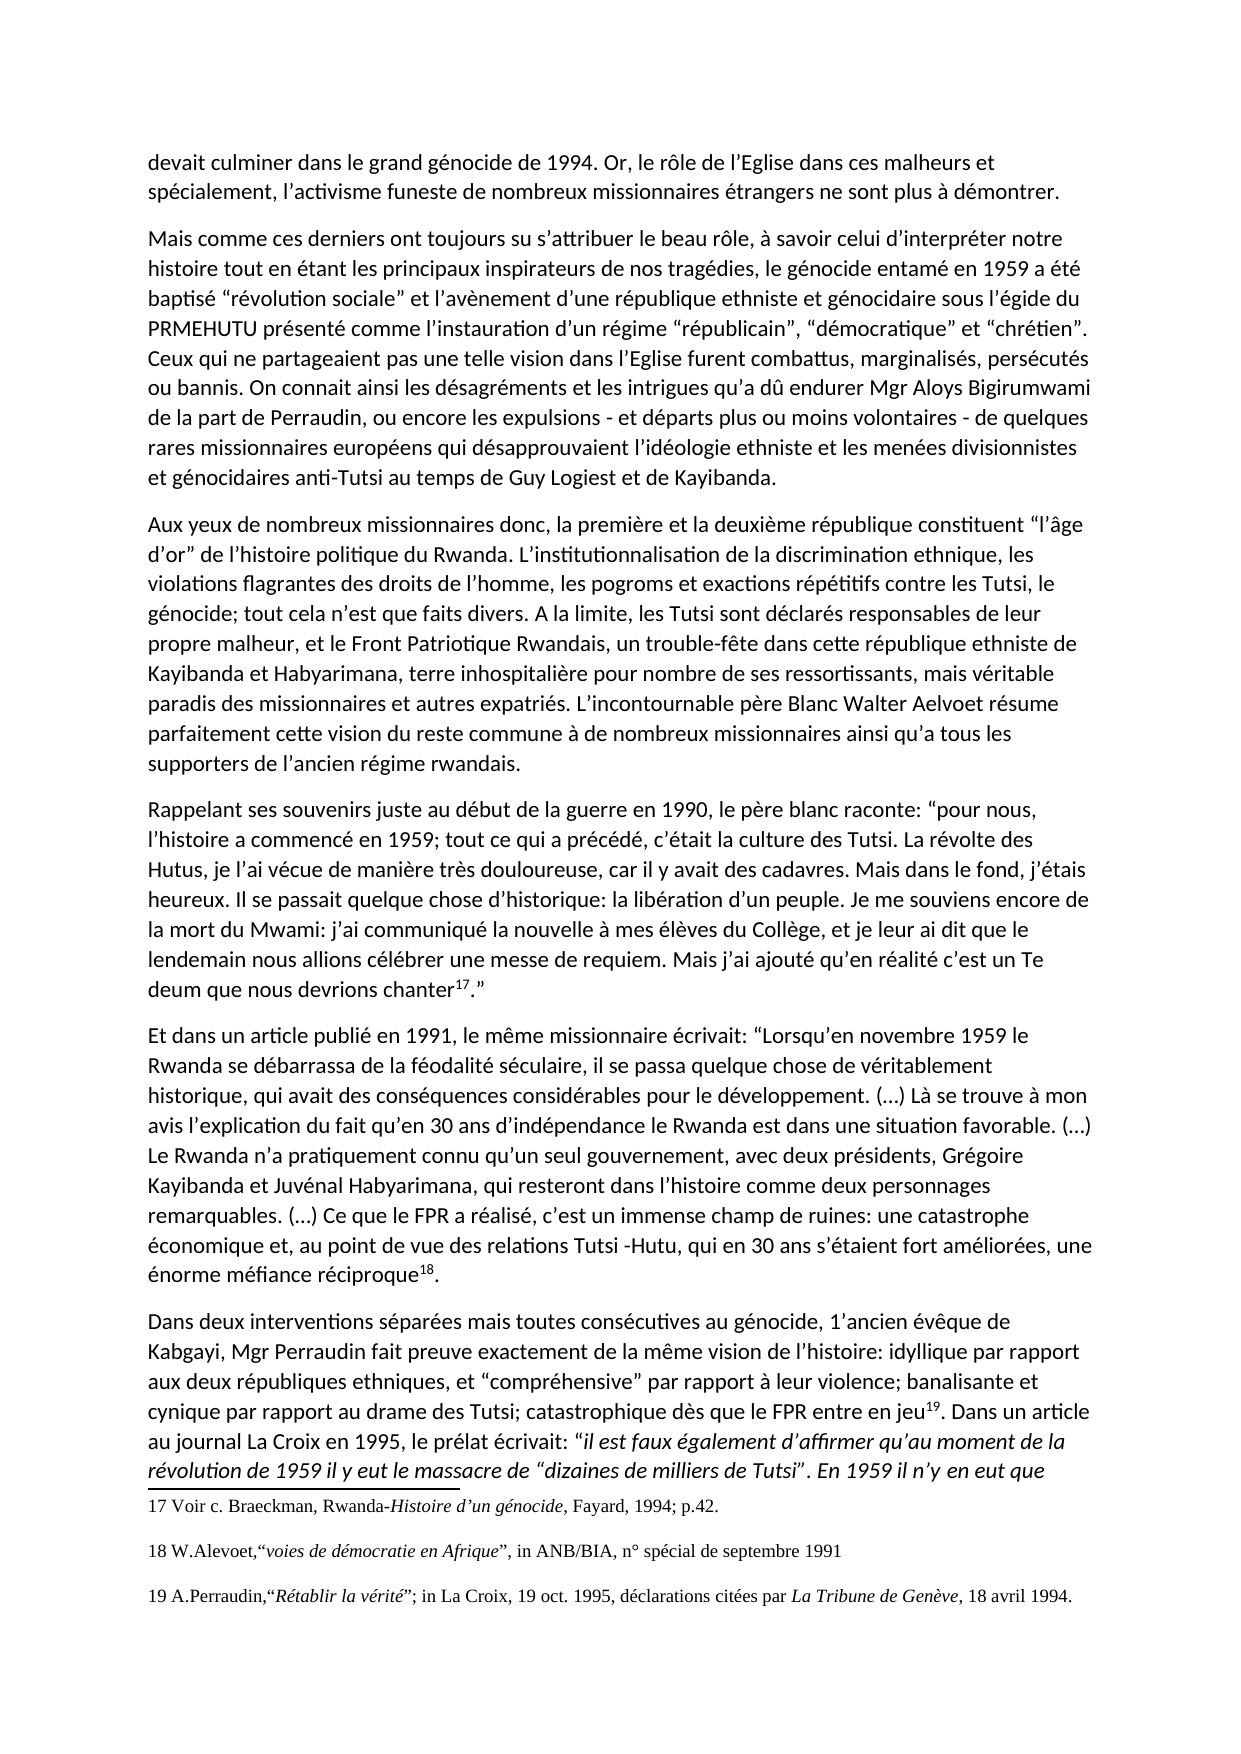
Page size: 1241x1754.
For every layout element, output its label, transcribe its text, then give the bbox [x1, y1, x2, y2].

text Dans deux interventions séparées mais toutes consécutives au génocide, 1’ancien évêque de Kabgayi, Mgr Perraudin fait preuve exactement de la même vision de l’histoire: idyllique par rapport aux deux républiques ethniques, et “compréhensive” par rapport à leur violence; banalisante et cynique par rapport au drame des Tutsi; catastrophique dès que le FPR entre en jeu. Dans un article au journal La Croix en 1995, le prélat écrivait: “il est faux également d’affirmer qu’au moment de la révolution de 1959 il y eut le massacre de “dizaines de milliers de Tutsi”. En 1959 il n’y en eut que [148, 1307, 1093, 1485]
text Aux yeux de nombreux missionnaires donc, la première et la deuxième république constituent “l’âge d’or” de l’histoire politique du Rwanda. L’institutionnalisation de la discrimination ethnique, les violations flagrantes des droits de l’homme, les pogroms et exactions répétitifs contre les Tutsi, le génocide; tout cela n’est que faits divers. A la limite, les Tutsi sont déclarés responsables de leur propre malheur, et le Front Patriotique Rwandais, un trouble-fête dans cette république ethniste de Kayibanda et Habyarimana, terre inhospitalière pour nombre de ses ressortissants, mais véritable paradis des missionnaires et autres expatriés. L’incontournable père Blanc Walter Aelvoet résume parfaitement cette vision du reste commune à de nombreux missionnaires ainsi qu’a tous les supporters de l’ancien régime rwandais. [148, 510, 1093, 777]
text Voir c. Braeckman, Rwanda-Histoire d’un génocide, Fayard, 1994; p.42. [148, 1495, 1093, 1517]
text A.Perraudin,“Rétablir la vérité”; in La Croix, 19 oct. 1995, déclarations citées par La Tribune de Genève, 18 avril 1994. [148, 1585, 1093, 1606]
text Et dans un article publié en 1991, le même missionnaire écrivait: “Lorsqu’en novembre 1959 le Rwanda se débarrassa de la féodalité séculaire, il se passa quelque chose de véritablement historique, qui avait des conséquences considérables pour le développement. (…) Là se trouve à mon avis l’explication du fait qu’en 30 ans d’indépendance le Rwanda est dans une situation favorable. (…) Le Rwanda n’a pratiquement connu qu’un seul gouvernement, avec deux présidents, Grégoire Kayibanda et Juvénal Habyarimana, qui resteront dans l’histoire comme deux personnages remarquables. (…) Ce que le FPR a réalisé, c’est un immense champ de ruines: une catastrophe économique et, au point de vue des relations Tutsi -Hutu, qui en 30 ans s’étaient fort améliorées, une énorme méfiance réciproque. [148, 1021, 1093, 1289]
text W.Alevoet,“voies de démocratie en Afrique”, in ANB/BIA, n° spécial de septembre 1991 [148, 1540, 1093, 1562]
text devait culminer dans le grand génocide de 1994. Or, le rôle de l’Eglise dans ces malheurs et spécialement, l’activisme funeste de nombreux missionnaires étrangers ne sont plus à démontrer. [148, 148, 1093, 206]
text Rappelant ses souvenirs juste au début de la guerre en 1990, le père blanc raconte: “pour nous, l’histoire a commencé en 1959; tout ce qui a précédé, c’était la culture des Tutsi. La révolte des Hutus, je l’ai vécue de manière très douloureuse, car il y avait des cadavres. Mais dans le fond, j’étais heureux. Il se passait quelque chose d’historique: la libération d’un peuple. Je me souviens encore de la mort du Mwami: j’ai communiqué la nouvelle à mes élèves du Collège, et je leur ai dit que le lendemain nous allions célébrer une messe de requiem. Mais j’ai ajouté qu’en réalité c’est un Te deum que nous devrions chanter.” [148, 796, 1093, 1003]
text Mais comme ces derniers ont toujours su s’attribuer le beau rôle, à savoir celui d’interpréter notre histoire tout en étant les principaux inspirateurs de nos tragédies, le génocide entamé en 1959 a été baptisé “révolution sociale” et l’avènement d’une république ethniste et génocidaire sous l’égide du PRMEHUTU présenté comme l’instauration d’un régime “républicain”, “démocratique” et “chrétien”. Ceux qui ne partageaient pas une telle vision dans l’Eglise furent combattus, marginalisés, persécutés ou bannis. On connait ainsi les désagréments et les intrigues qu’a dû endurer Mgr Aloys Bigirumwami de la part de Perraudin, ou encore les expulsions - et départs plus ou moins volontaires - de quelques rares missionnaires européens qui désapprouvaient l’idéologie ethniste et les menées divisionnistes et génocidaires anti-Tutsi au temps de Guy Logiest et de Kayibanda. [148, 224, 1093, 491]
